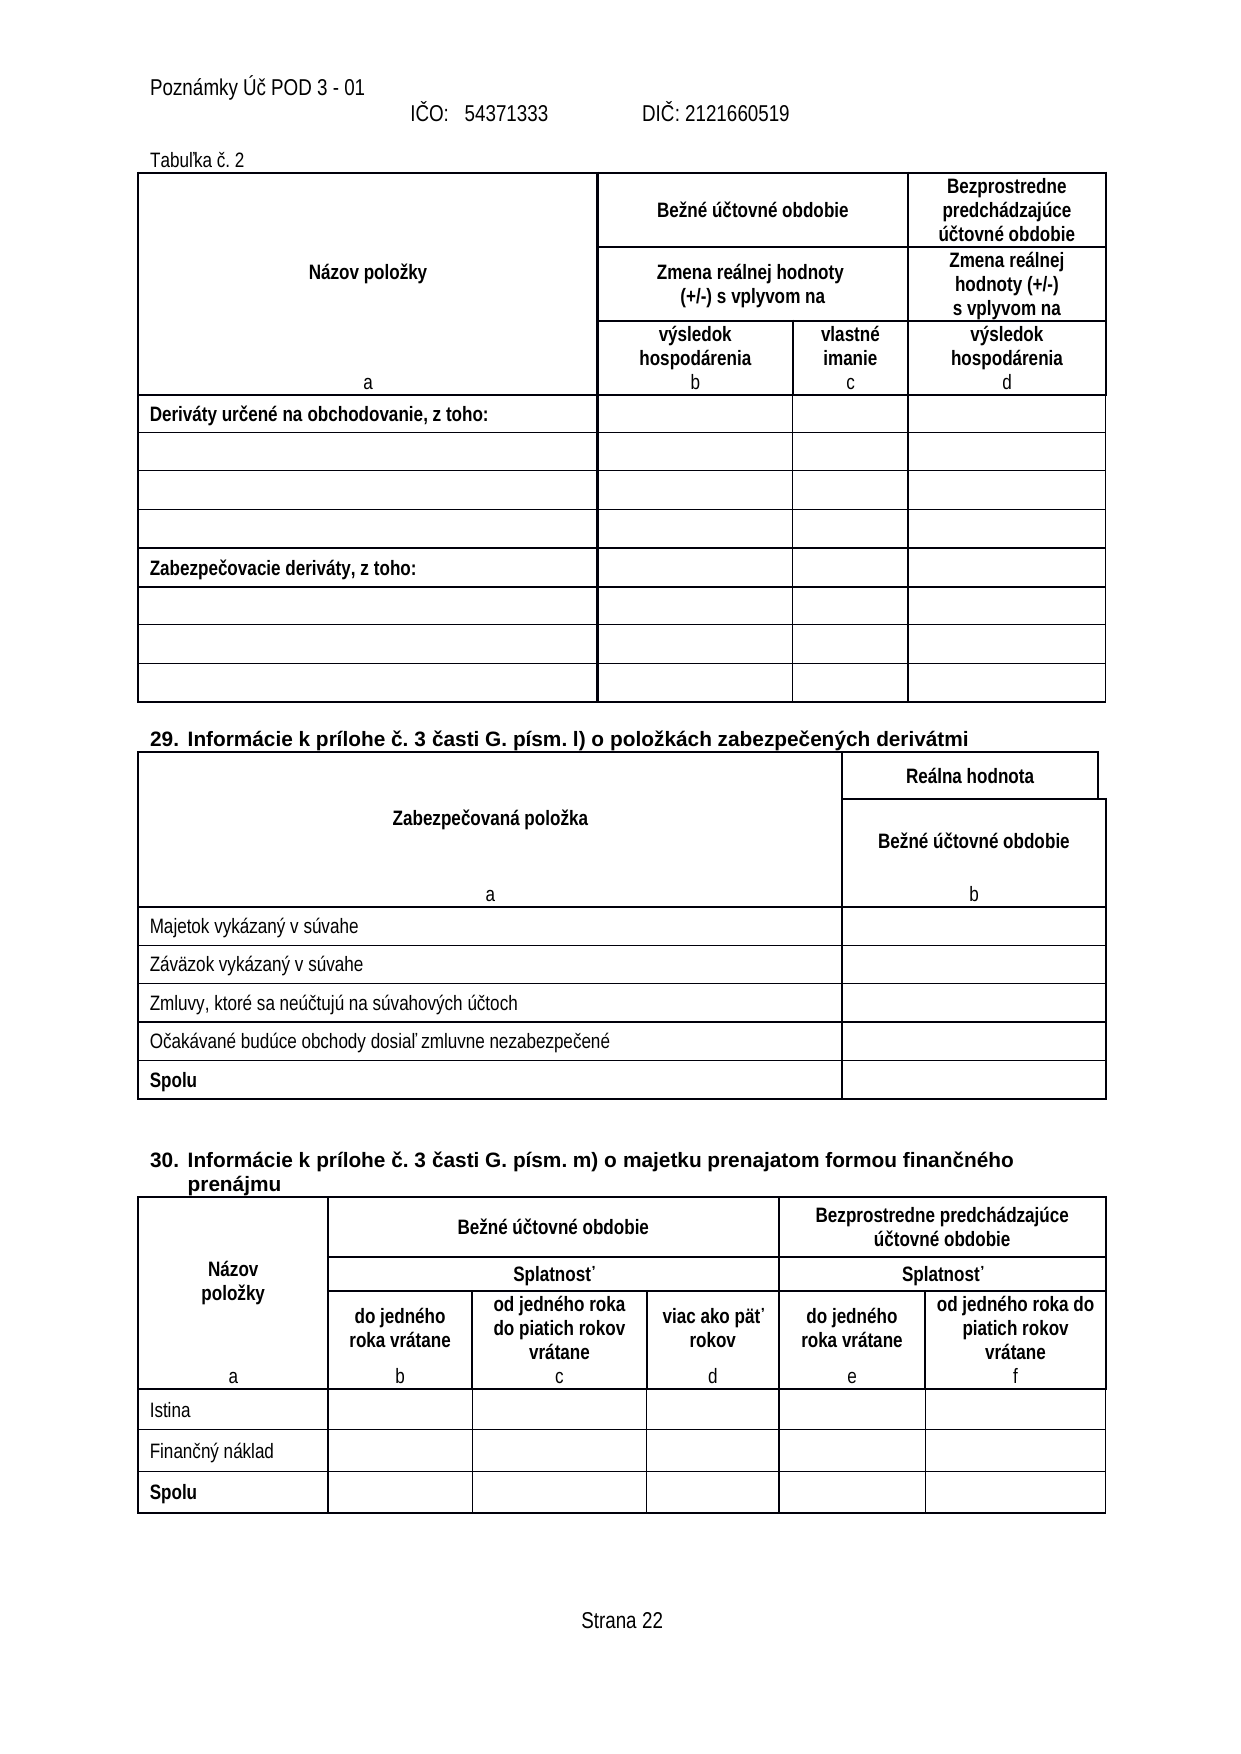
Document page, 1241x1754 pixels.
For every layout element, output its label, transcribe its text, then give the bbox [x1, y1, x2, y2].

table_cell Spolu [139, 1061, 841, 1098]
table_cell [793, 433, 907, 470]
table_cell [793, 549, 907, 586]
table_cell [843, 908, 1105, 944]
table_cell b [329, 1364, 471, 1388]
table_cell f [926, 1364, 1105, 1388]
table_cell do jedného roka vrátane [329, 1292, 471, 1364]
table_cell Splatnosť [329, 1258, 778, 1290]
table_cell [647, 1390, 778, 1429]
table_cell [599, 471, 792, 509]
table_cell [909, 510, 1105, 547]
table_cell [793, 396, 907, 432]
table_cell [793, 588, 907, 624]
table_cell Zmluvy, ktoré sa neúčtujú na súvahových účtoch [139, 984, 841, 1021]
table_cell [909, 664, 1105, 701]
table_cell b [843, 882, 1105, 906]
table_cell od jedného roka do piatich rokov vrátane [926, 1292, 1105, 1364]
table_cell [329, 1390, 472, 1429]
table_header Názov položky [139, 1198, 327, 1364]
table_cell [909, 549, 1105, 586]
table_cell vlastné imanie [794, 322, 907, 369]
table_cell [793, 471, 907, 509]
table_cell Bežné účtovné obdobie [843, 800, 1105, 882]
table_cell [139, 510, 596, 547]
table_cell [926, 1390, 1105, 1429]
table_cell [473, 1390, 646, 1429]
table_cell e [780, 1364, 924, 1388]
text Tabuľka č. 2 [150, 148, 1094, 172]
table_header Reálna hodnota [843, 753, 1097, 798]
table_cell od jedného roka do piatich rokov vrátane [473, 1292, 646, 1364]
table_cell [139, 625, 596, 663]
table_cell [780, 1472, 925, 1512]
table_header Bezprostredne predchádzajúce účtovné obdobie [909, 174, 1105, 246]
table_cell [139, 433, 596, 470]
table_cell [599, 588, 792, 624]
table_cell [909, 396, 1105, 432]
table_cell Splatnosť [780, 1258, 1105, 1290]
table_cell Spolu [139, 1472, 327, 1512]
table_cell výsledok hospodárenia [909, 322, 1105, 369]
table_cell [599, 510, 792, 547]
table_cell Finančný náklad [139, 1430, 327, 1471]
table_cell [909, 471, 1105, 509]
table_cell [909, 433, 1105, 470]
table_cell [909, 588, 1105, 624]
table_cell [647, 1472, 778, 1512]
table_cell [843, 1023, 1105, 1060]
table_cell [329, 1472, 472, 1512]
table_cell a [139, 1364, 327, 1388]
table_cell [599, 664, 792, 701]
table_cell [793, 664, 907, 701]
table_header [1099, 751, 1106, 798]
table_cell Deriváty určené na obchodovanie, z toho: [139, 396, 596, 432]
table_cell výsledok hospodárenia [599, 322, 792, 369]
table_header Bezprostredne predchádzajúce účtovné obdobie [780, 1198, 1105, 1256]
table_cell [843, 1061, 1105, 1098]
table_cell [843, 984, 1105, 1021]
table_cell [926, 1472, 1105, 1512]
table_cell a [139, 882, 841, 906]
table_cell c [473, 1364, 646, 1388]
table_cell [473, 1472, 646, 1512]
table_cell [793, 510, 907, 547]
title Informácie k prílohe č. 3 časti G. písm. l) o položkách zabezpečených derivátmi [150, 727, 1094, 751]
table_cell [780, 1390, 925, 1429]
table_header Bežné účtovné obdobie [329, 1198, 778, 1256]
table_cell [599, 396, 792, 432]
table_cell [599, 625, 792, 663]
table_cell Zmena reálnej hodnoty (+/-) s vplyvom na [909, 248, 1105, 319]
table_cell b [599, 370, 792, 393]
table_cell [139, 471, 596, 509]
table_cell [647, 1430, 778, 1471]
table_cell [329, 1430, 472, 1471]
table_cell [780, 1430, 925, 1471]
table_cell [926, 1430, 1105, 1471]
table_cell [843, 946, 1105, 983]
table_cell c [794, 370, 907, 393]
table_cell [599, 549, 792, 586]
title Informácie k prílohe č. 3 časti G. písm. m) o majetku prenajatom formou finančného prenájmu [150, 1148, 1094, 1196]
table_cell Očakávané budúce obchody dosiaľ zmluvne nezabezpečené [139, 1023, 841, 1060]
table_cell Majetok vykázaný v súvahe [139, 908, 841, 944]
table_header Názov položky [139, 174, 596, 369]
table_cell [139, 588, 596, 624]
table_cell [599, 433, 792, 470]
table_cell d [648, 1364, 778, 1388]
table_cell [139, 664, 596, 701]
table_cell do jedného roka vrátane [780, 1292, 924, 1364]
table_cell Zmena reálnej hodnoty (+/-) s vplyvom na [599, 248, 907, 319]
table_cell viac ako päť rokov [648, 1292, 778, 1364]
table_header Bežné účtovné obdobie [599, 174, 907, 246]
table_cell Zabezpečovacie deriváty, z toho: [139, 549, 596, 586]
table_header Zabezpečovaná položka [139, 753, 841, 882]
table_cell [793, 625, 907, 663]
table_cell a [139, 370, 596, 393]
table_cell [909, 625, 1105, 663]
table_cell d [909, 370, 1105, 393]
table_cell Istina [139, 1390, 327, 1429]
table_cell [473, 1430, 646, 1471]
table_cell Záväzok vykázaný v súvahe [139, 946, 841, 983]
